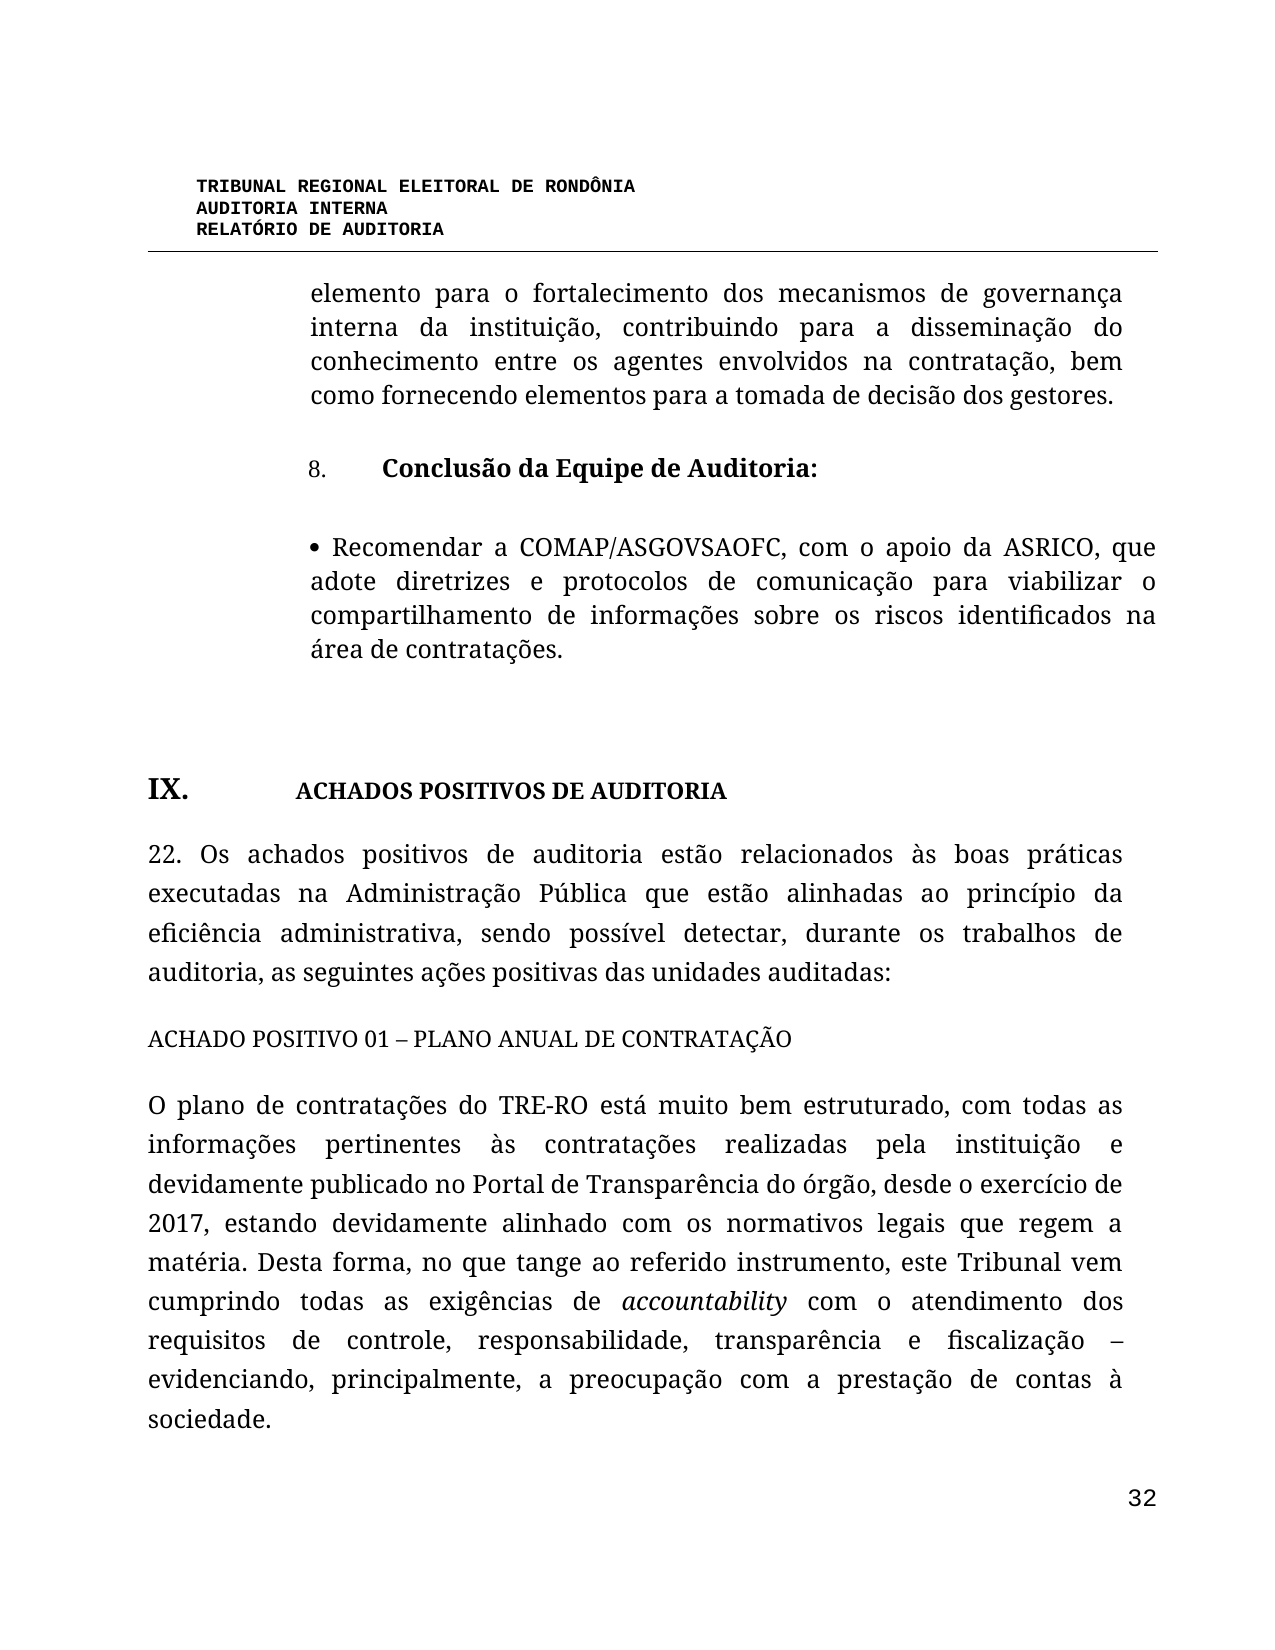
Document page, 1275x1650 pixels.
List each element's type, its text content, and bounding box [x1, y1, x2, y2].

text  Recomendar a COMAP/ASGOVSAOFC, com o apoio da ASRICO, que adote diretrizes e protocolos de comunicação para viabilizar o compartilhamento de informações sobre os riscos identificados na área de contratações. [310, 529, 1157, 666]
list ACHADOS POSITIVOS DE AUDITORIA [148, 768, 1157, 808]
list Conclusão da Equipe de Auditoria: [308, 451, 1124, 485]
list ACHADO POSITIVO 01 – PLANO ANUAL DE CONTRATAÇÃO [148, 1023, 1124, 1054]
list 22. Os achados positivos de auditoria estão relacionados às boas práticas executadas na Administração Pública que estão alinhadas ao princípio da eficiência administrativa, sendo possível detectar, durante os trabalhos de auditoria, as seguintes ações positivas das unidades auditadas: [148, 837, 1124, 988]
list O plano de contratações do TRE-RO está muito bem estruturado, com todas as informações pertinentes às contratações realizadas pela instituição e devidamente publicado no Portal de Transparência do órgão, desde o exercício de 2017, estando devidamente alinhado com os normativos legais que regem a matéria. Desta forma, no que tange ao referido instrumento, este Tribunal vem cumprindo todas as exigências de accountability com o atendimento dos requisitos de controle, responsabilidade, transparência e fiscalização – evidenciando, principalmente, a preocupação com a prestação de contas à sociedade. [148, 1088, 1124, 1435]
list elemento para o fortalecimento dos mecanismos de governança interna da instituição, contribuindo para a disseminação do conhecimento entre os agentes envolvidos na contratação, bem como fornecendo elementos para a tomada de decisão dos gestores. [310, 276, 1124, 412]
